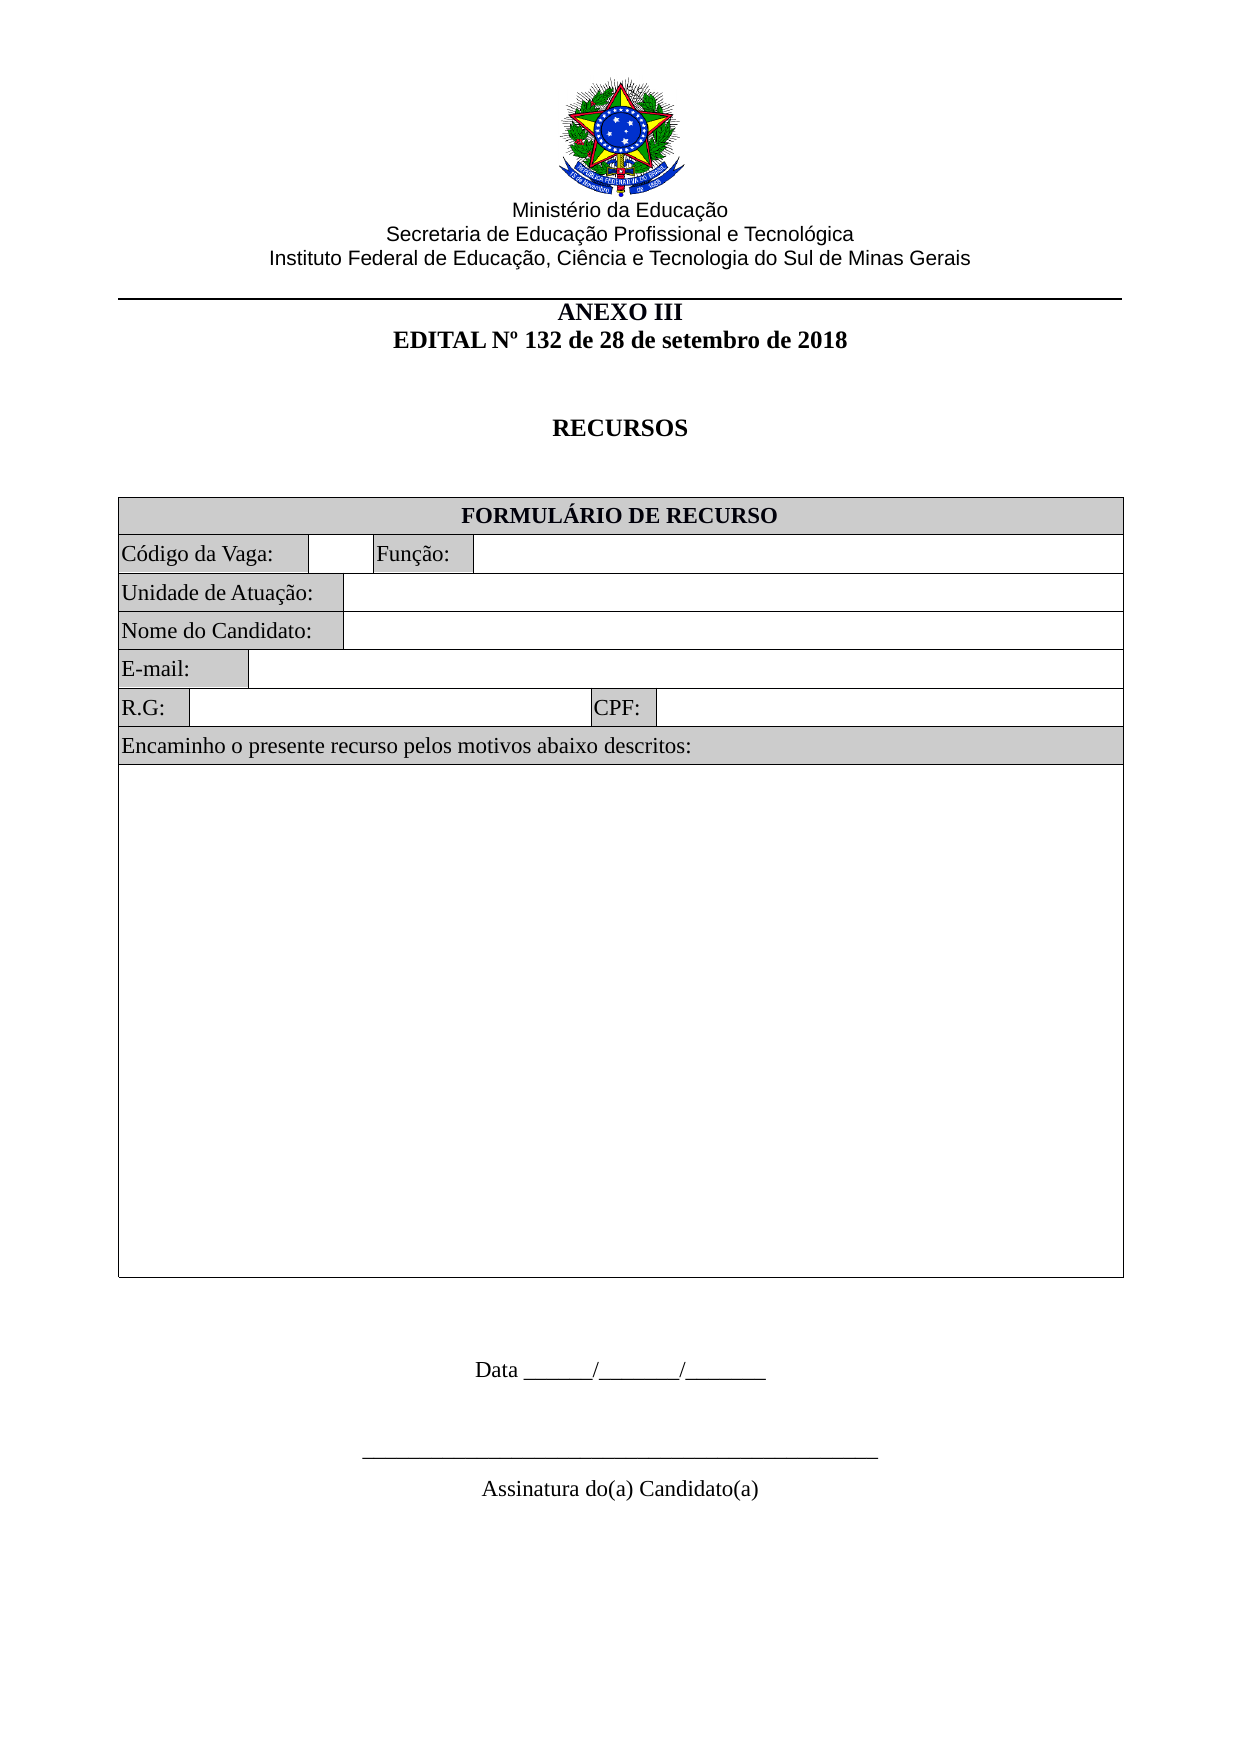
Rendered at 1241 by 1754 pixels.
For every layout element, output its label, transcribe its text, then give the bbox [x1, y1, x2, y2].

table_cell [344, 574, 1123, 611]
text RECURSOS [118, 413, 1122, 442]
text Data ______/_______/_______ [118, 1356, 1122, 1383]
picture [552, 75, 688, 199]
table_cell Função: [374, 535, 473, 572]
table_cell Encaminho o presente recurso pelos motivos abaixo descritos: [119, 727, 1123, 764]
table_cell [309, 535, 373, 572]
text EDITAL Nº 132 de 28 de setembro de 2018 [118, 325, 1122, 354]
table_cell Nome do Candidato: [119, 612, 343, 649]
text ANEXO III [118, 300, 1122, 325]
table_cell [657, 689, 1123, 726]
table_cell [344, 612, 1123, 649]
table_cell Unidade de Atuação: [119, 574, 343, 611]
table_cell E-mail: [119, 650, 248, 687]
table_cell R.G: [119, 689, 189, 726]
table_cell [190, 689, 591, 726]
text Assinatura do(a) Candidato(a) [118, 1475, 1122, 1501]
table_cell [249, 650, 1123, 687]
table_cell Código da Vaga: [119, 535, 308, 572]
table_header FORMULÁRIO DE RECURSO [119, 498, 1123, 534]
table_cell CPF: [592, 689, 656, 726]
text _____________________________________________ [118, 1435, 1122, 1462]
table_cell [119, 765, 1123, 1277]
table_cell [474, 535, 1123, 572]
